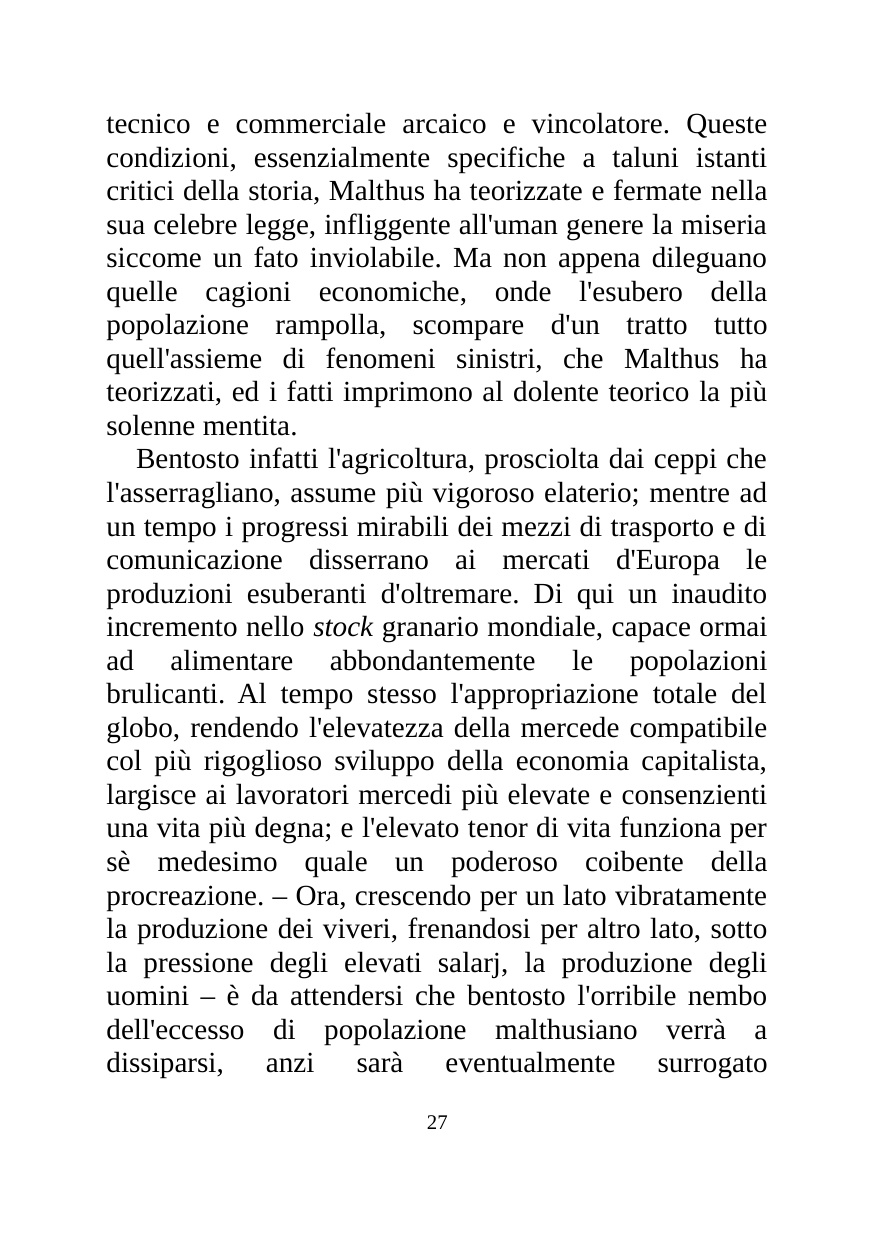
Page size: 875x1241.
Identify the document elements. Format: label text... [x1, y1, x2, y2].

text tecnico e commerciale arcaico e vincolatore. Queste condizioni, essenzialmente specifiche a taluni istanti critici della storia, Malthus ha teorizzate e fermate nella sua celebre legge, infliggente all'uman genere la miseria siccome un fato inviolabile. Ma non appena dileguano quelle cagioni economiche, onde l'esubero della popolazione rampolla, scompare d'un tratto tutto quell'assieme di fenomeni sinistri, che Malthus ha teorizzati, ed i fatti imprimono al dolente teorico la più solenne mentita. [106, 106, 768, 442]
text Bentosto infatti l'agricoltura, prosciolta dai ceppi che l'asserragliano, assume più vigoroso elaterio; mentre ad un tempo i progressi mirabili dei mezzi di trasporto e di comunicazione disserrano ai mercati d'Europa le produzioni esuberanti d'oltremare. Di qui un inaudito incremento nello stock granario mondiale, capace ormai ad alimentare abbondantemente le popolazioni brulicanti. Al tempo stesso l'appropriazione totale del globo, rendendo l'elevatezza della mercede compatibile col più rigoglioso sviluppo della economia capitalista, largisce ai lavoratori mercedi più elevate e consenzienti una vita più degna; e l'elevato tenor di vita funziona per sè medesimo quale un poderoso coibente della procreazione. – Ora, crescendo per un lato vibratamente la produzione dei viveri, frenandosi per altro lato, sotto la pressione degli elevati salarj, la produzione degli uomini – è da attendersi che bentosto l'orribile nembo dell'eccesso di popolazione malthusiano verrà a dissiparsi, anzi sarà eventualmente surrogato [106, 442, 768, 1079]
